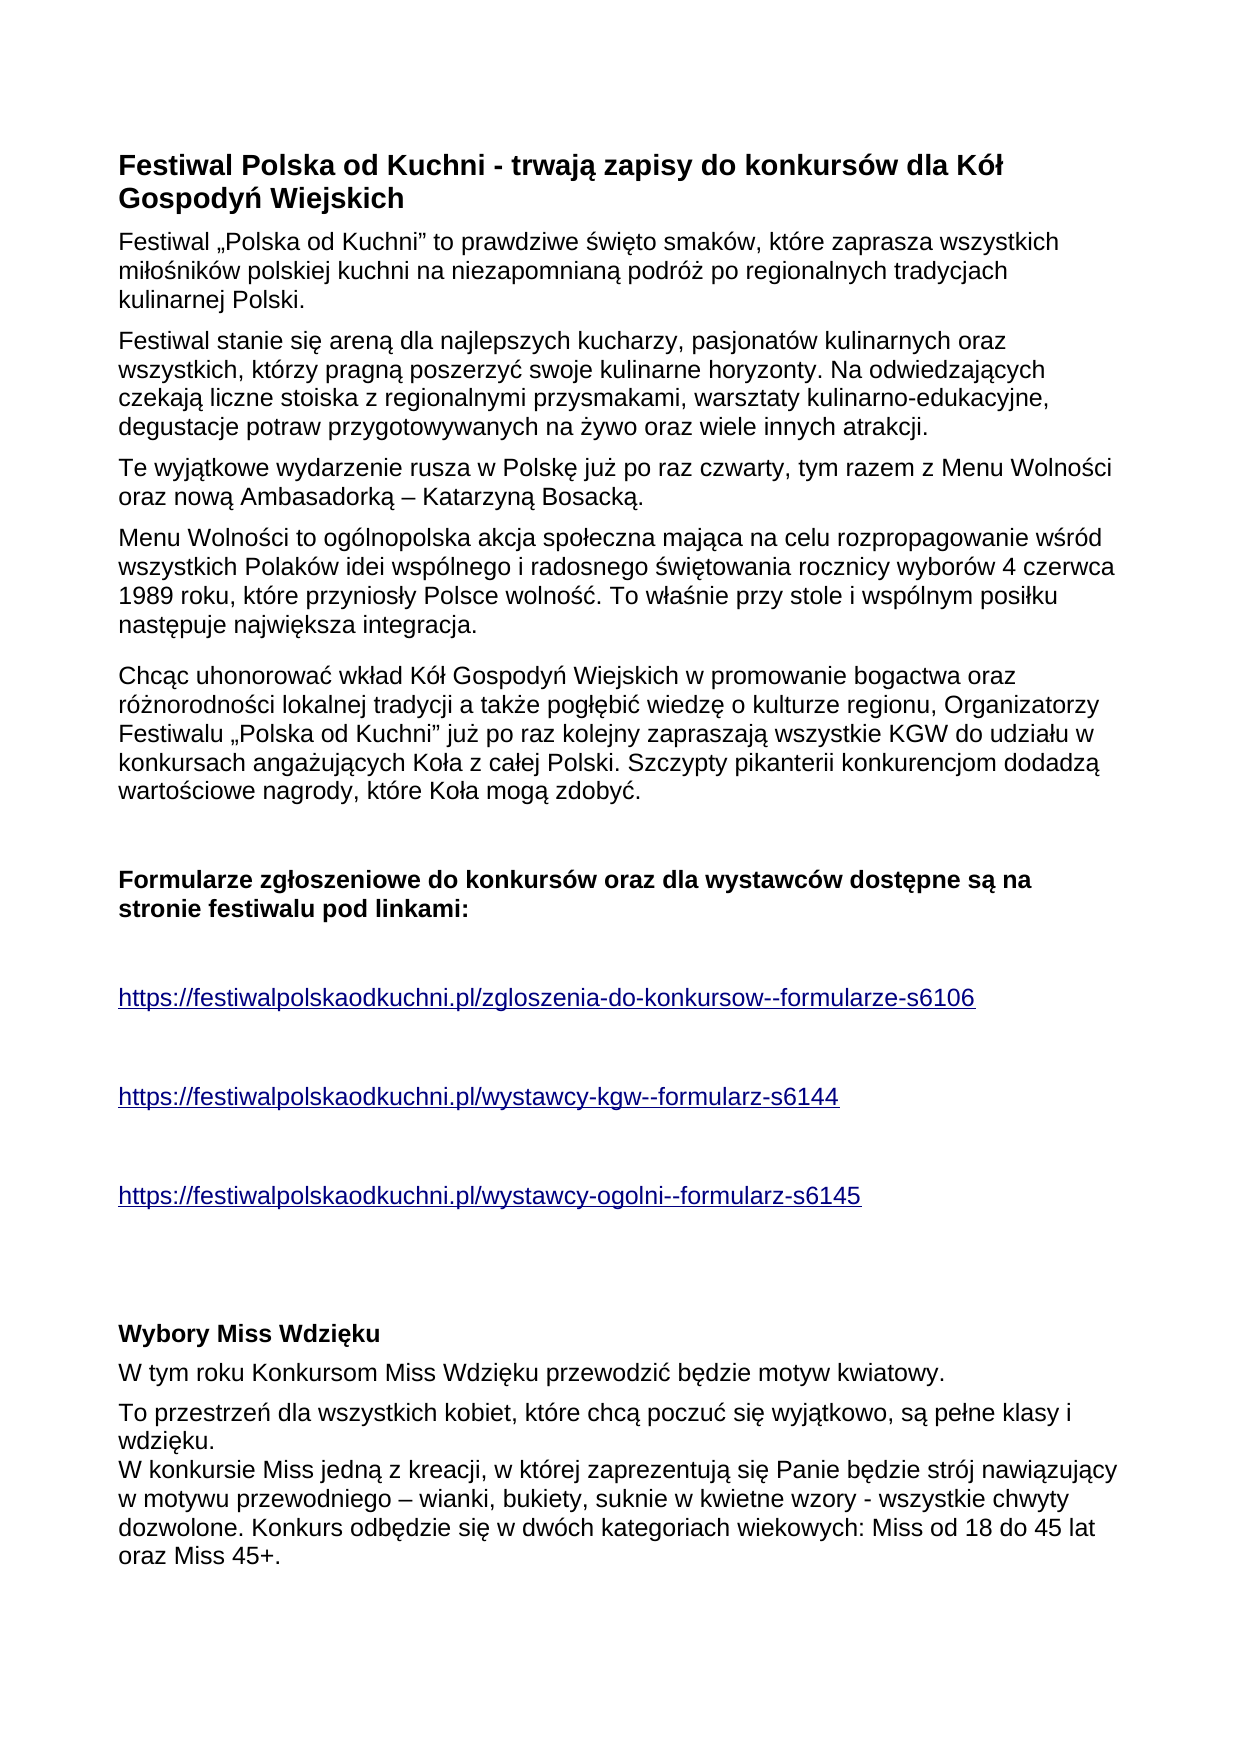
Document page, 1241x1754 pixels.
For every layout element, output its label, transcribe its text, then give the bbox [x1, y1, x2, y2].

text Festiwal „Polska od Kuchni” to prawdziwe święto smaków, które zaprasza wszystkich miłośników polskiej kuchni na niezapomnianą podróż po regionalnych tradycjach kulinarnej Polski. [118, 227, 1122, 313]
text Wybory Miss Wdzięku [118, 1319, 1122, 1348]
text To przestrzeń dla wszystkich kobiet, które chcą poczuć się wyjątkowo, są pełne klasy i wdzięku. W konkursie Miss jedną z kreacji, w której zaprezentują się Panie będzie strój nawiązujący w motywu przewodniego – wianki, bukiety, suknie w kwietne wzory - wszystkie chwyty dozwolone. Konkurs odbędzie się w dwóch kategoriach wiekowych: Miss od 18 do 45 lat oraz Miss 45+. [118, 1398, 1122, 1570]
text Te wyjątkowe wydarzenie rusza w Polskę już po raz czwarty, tym razem z Menu Wolności oraz nową Ambasadorką – Katarzyną Bosacką. [118, 453, 1122, 511]
text https://festiwalpolskaodkuchni.pl/wystawcy-ogolni--formularz-s6145 [118, 1181, 1122, 1210]
text Menu Wolności to ogólnopolska akcja społeczna mająca na celu rozpropagowanie wśród wszystkich Polaków idei wspólnego i radosnego świętowania rocznicy wyborów 4 czerwca 1989 roku, które przyniosły Polsce wolność. To właśnie przy stole i wspólnym posiłku następuje największa integracja. [118, 523, 1122, 638]
text Chcąc uhonorować wkład Kół Gospodyń Wiejskich w promowanie bogactwa oraz różnorodności lokalnej tradycji a także pogłębić wiedzę o kulturze regionu, Organizatorzy Festiwalu „Polska od Kuchni” już po raz kolejny zapraszają wszystkie KGW do udziału w konkursach angażujących Koła z całej Polski. Szczypty pikanterii konkurencjom dodadzą wartościowe nagrody, które Koła mogą zdobyć. [118, 661, 1122, 805]
text W tym roku Konkursom Miss Wdzięku przewodzić będzie motyw kwiatowy. [118, 1358, 1122, 1387]
text Festiwal Polska od Kuchni - trwają zapisy do konkursów dla Kół Gospodyń Wiejskich [118, 148, 1122, 215]
text https://festiwalpolskaodkuchni.pl/zgloszenia-do-konkursow--formularze-s6106 [118, 983, 1122, 1011]
text Festiwal stanie się areną dla najlepszych kucharzy, pasjonatów kulinarnych oraz wszystkich, którzy pragną poszerzyć swoje kulinarne horyzonty. Na odwiedzających czekają liczne stoiska z regionalnymi przysmakami, warsztaty kulinarno-edukacyjne, degustacje potraw przygotowywanych na żywo oraz wiele innych atrakcji. [118, 326, 1122, 441]
text Formularze zgłoszeniowe do konkursów oraz dla wystawców dostępne są na stronie festiwalu pod linkami: [118, 865, 1122, 923]
text https://festiwalpolskaodkuchni.pl/wystawcy-kgw--formularz-s6144 [118, 1082, 1122, 1111]
